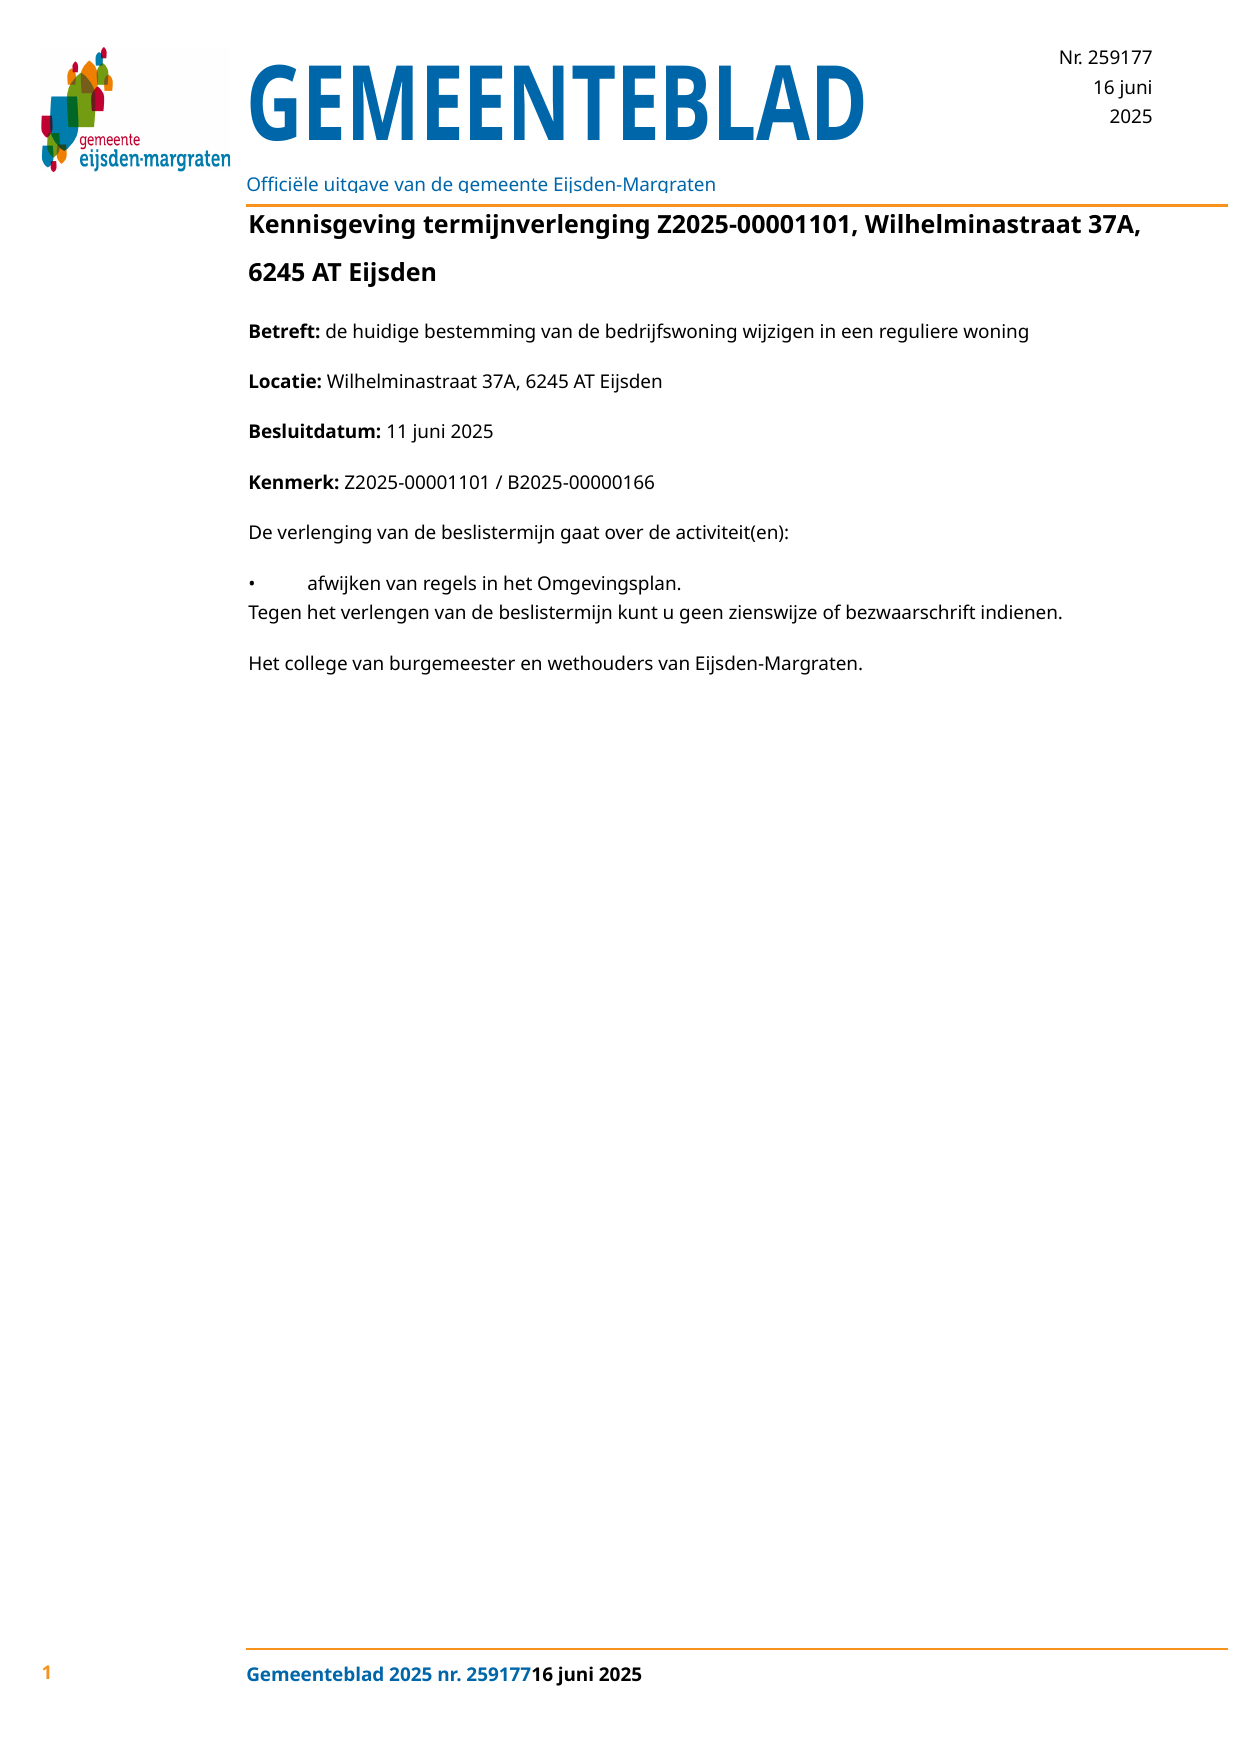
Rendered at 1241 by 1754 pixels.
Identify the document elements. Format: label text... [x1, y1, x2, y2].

picture [41, 47, 231, 172]
text Tegen het verlengen van de beslistermijn kunt u geen zienswijze of bezwaarschrift indienen. [248, 599, 1152, 625]
text Besluitdatum: 11 juni 2025 [248, 419, 1152, 444]
text De verlenging van de beslistermijn gaat over de activiteit(en): [248, 519, 1152, 545]
list afwijken van regels in het Omgevingsplan. [248, 570, 1152, 596]
text Locatie: Wilhelminastraat 37A, 6245 AT Eijsden [248, 368, 1152, 394]
text Kenmerk: Z2025-00001101 / B2025-00000166 [248, 469, 1152, 495]
text Het college van burgemeester en wethouders van Eijsden-Margraten. [248, 650, 1152, 676]
text Kennisgeving termijnverlenging Z2025-00001101, Wilhelminastraat 37A, 6245 AT Eijsden [248, 207, 1152, 288]
text Betreft: de huidige bestemming van de bedrijfswoning wijzigen in een reguliere woning [248, 318, 1152, 344]
